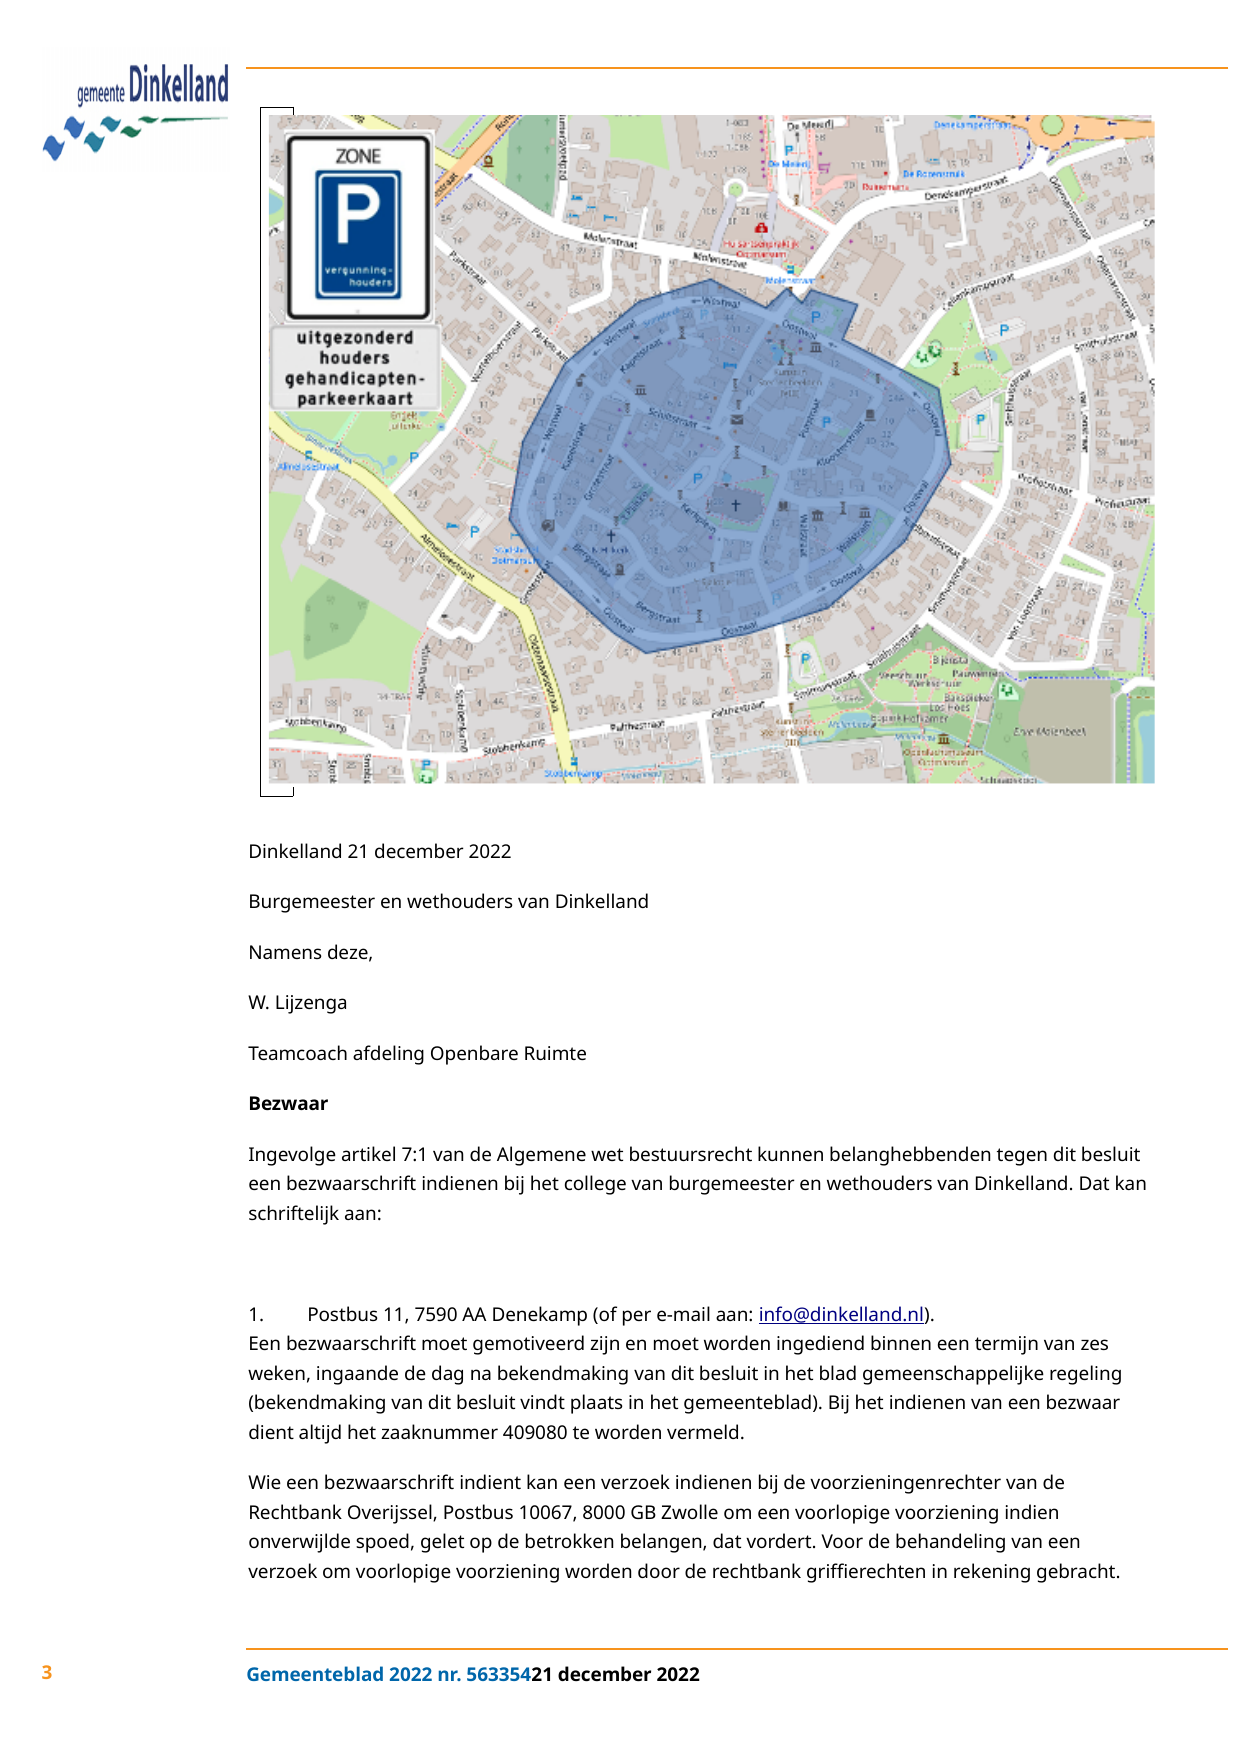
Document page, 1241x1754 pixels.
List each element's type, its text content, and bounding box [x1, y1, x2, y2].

text Wie een bezwaarschrift indient kan een verzoek indienen bij de voorzieningenrechter van de Rechtbank Overijssel, Postbus 10067, 8000 GB Zwolle om een voorlopige voorziening indien onverwijlde spoed, gelet op de betrokken belangen, dat vordert. Voor de behandeling van een verzoek om voorlopige voorziening worden door de rechtbank griffierechten in rekening gebracht. [248, 1469, 1152, 1584]
picture [268, 115, 1155, 787]
text Teamcoach afdeling Openbare Ruimte [248, 1040, 1152, 1066]
picture [41, 47, 231, 172]
list Postbus 11, 7590 AA Denekamp (of per e-mail aan: info@dinkelland.nl). [248, 1301, 1152, 1326]
text Ingevolge artikel 7:1 van de Algemene wet bestuursrecht kunnen belanghebbenden tegen dit besluit een bezwaarschrift indienen bij het college van burgemeester en wethouders van Dinkelland. Dat kan schriftelijk aan: [248, 1141, 1152, 1226]
text Namens deze, [248, 939, 1152, 965]
text Een bezwaarschrift moet gemotiveerd zijn en moet worden ingediend binnen een termijn van zes weken, ingaande de dag na bekendmaking van dit besluit in het blad gemeenschappelijke regeling (bekendmaking van dit besluit vindt plaats in het gemeenteblad). Bij het indienen van een bezwaar dient altijd het zaaknummer 409080 te worden vermeld. [248, 1330, 1152, 1445]
text Burgemeester en wethouders van Dinkelland [248, 889, 1152, 914]
text W. Lijzenga [248, 989, 1152, 1015]
text Dinkelland 21 december 2022 [248, 838, 1152, 864]
text Bezwaar [248, 1090, 1152, 1116]
